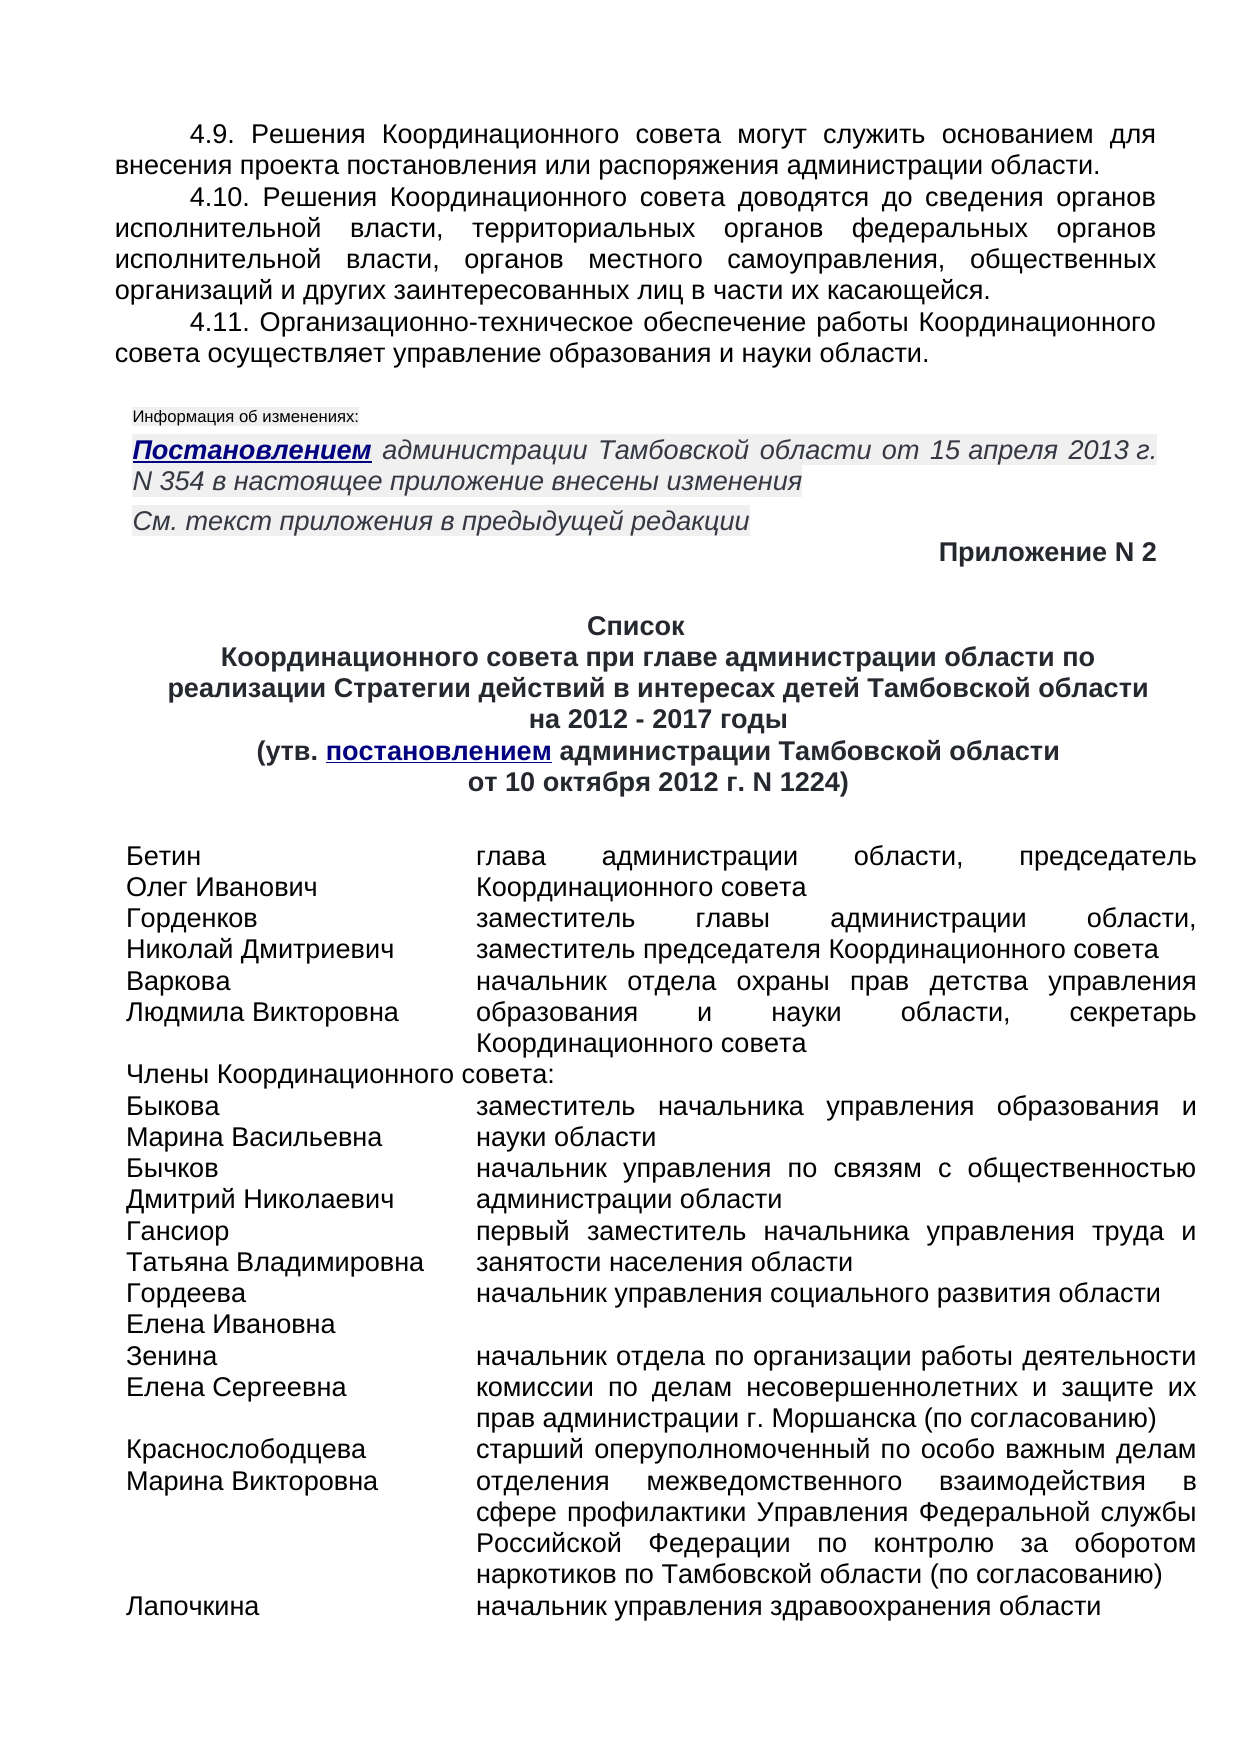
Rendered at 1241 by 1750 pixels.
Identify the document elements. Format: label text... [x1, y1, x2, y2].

table_cell Лапочкина [115, 1590, 464, 1621]
table_cell Гансиор Татьяна Владимировна [115, 1215, 464, 1277]
table_cell начальник управления здравоохранения области [465, 1590, 1208, 1621]
table_cell начальник управления по связям с общественностью администрации области [465, 1152, 1208, 1214]
subtitle Список Координационного совета при главе администрации области по реализации Стратегии действий в интересах детей Тамбовской области на 2012 - 2017 годы (утв. постановлением администрации Тамбовской области от 10 октября 2012 г. N 1224) [114, 609, 1157, 797]
table_cell Гордеева Елена Ивановна [115, 1277, 464, 1339]
table_cell начальник отдела по организации работы деятельности комиссии по делам несовершеннолетних и защите их прав администрации г. Моршанска (по согласованию) [465, 1340, 1208, 1433]
table_cell Краснослободцева Марина Викторовна [115, 1433, 464, 1589]
table_cell заместитель главы администрации области, заместитель председателя Координационного совета [465, 902, 1208, 964]
text Приложение N 2 [114, 536, 1157, 567]
table_cell первый заместитель начальника управления труда и занятости населения области [465, 1215, 1208, 1277]
text 4.10. Решения Координационного совета доводятся до сведения органов исполнительной власти, территориальных органов федеральных органов исполнительной власти, органов местного самоуправления, общественных организаций и других заинтересованных лиц в части их касающейся. [114, 181, 1157, 306]
table_cell Варкова Людмила Викторовна [115, 965, 464, 1058]
table_cell старший оперуполномоченный по особо важным делам отделения межведомственного взаимодействия в сфере профилактики Управления Федеральной службы Российской Федерации по контролю за оборотом наркотиков по Тамбовской области (по согласованию) [465, 1433, 1208, 1589]
text 4.9. Решения Координационного совета могут служить основанием для внесения проекта постановления или распоряжения администрации области. [114, 118, 1157, 181]
table_cell Зенина Елена Сергеевна [115, 1340, 464, 1433]
table_cell Бычков Дмитрий Николаевич [115, 1152, 464, 1214]
text См. текст приложения в предыдущей редакции [132, 504, 1157, 536]
text 4.11. Организационно-техническое обеспечение работы Координационного совета осуществляет управление образования и науки области. [114, 306, 1157, 368]
table_header глава администрации области, председатель Координационного совета [465, 840, 1208, 902]
table_cell начальник управления социального развития области [465, 1277, 1208, 1339]
table_cell Горденков Николай Дмитриевич [115, 902, 464, 964]
table_cell начальник отдела охраны прав детства управления образования и науки области, секретарь Координационного совета [465, 965, 1208, 1058]
text Постановлением администрации Тамбовской области от 15 апреля 2013 г. N 354 в настоящее приложение внесены изменения [802, 465, 1157, 497]
table_cell заместитель начальника управления образования и науки области [465, 1090, 1208, 1152]
text Информация об изменениях: [359, 407, 1157, 426]
table_cell Члены Координационного совета: [115, 1058, 1208, 1089]
table_cell Быкова Марина Васильевна [115, 1090, 464, 1152]
table_header Бетин Олег Иванович [115, 840, 464, 902]
